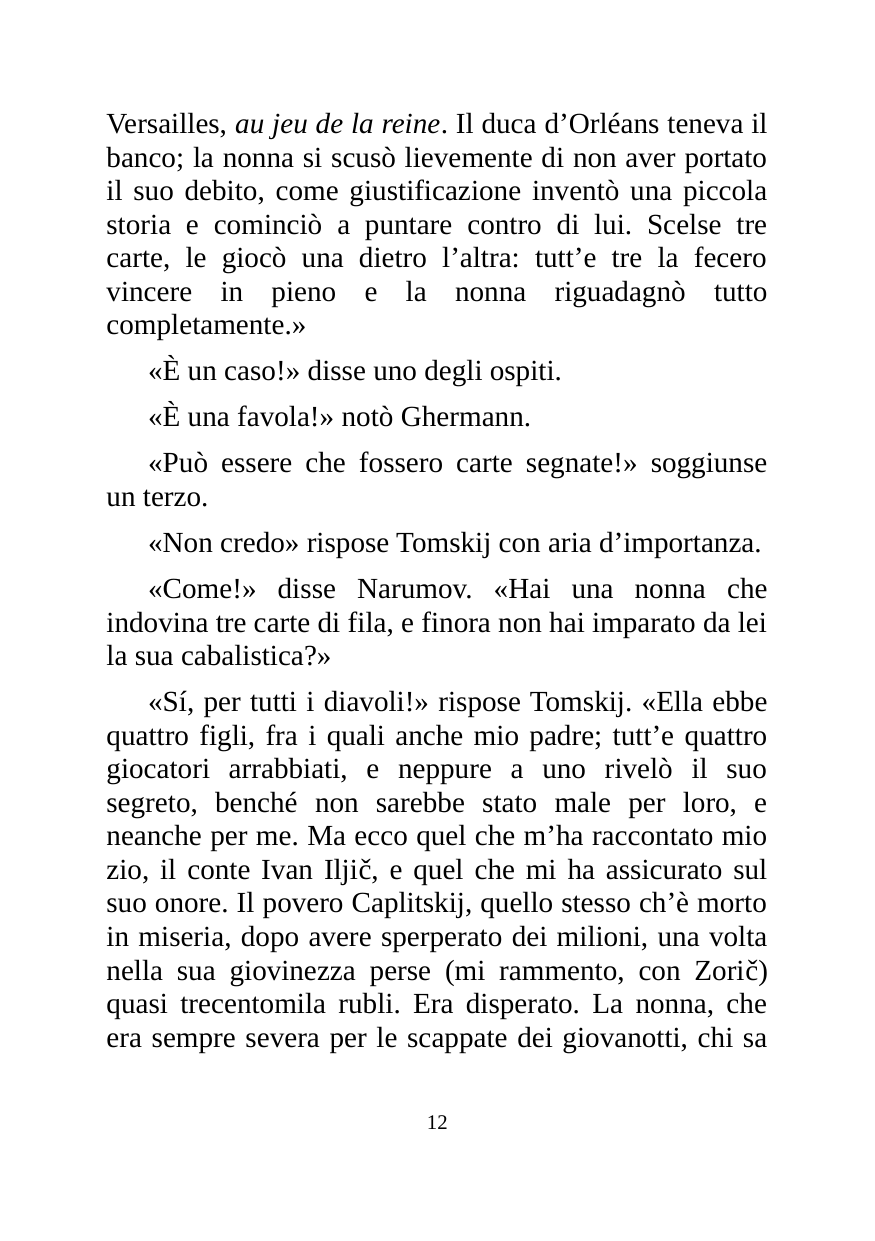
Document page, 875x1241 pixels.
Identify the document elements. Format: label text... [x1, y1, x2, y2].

text Versailles, au jeu de la reine. Il duca d’Orléans teneva il banco; la nonna si scusò lievemente di non aver portato il suo debito, come giustificazione inventò una piccola storia e cominciò a puntare contro di lui. Scelse tre carte, le giocò una dietro l’altra: tutt’e tre la fecero vincere in pieno e la nonna riguadagnò tutto completamente.» [106, 106, 768, 341]
text «Non credo» rispose Tomskij con aria d’importanza. [106, 525, 768, 559]
text «Come!» disse Narumov. «Hai una nonna che indovina tre carte di fila, e finora non hai imparato da lei la sua cabalistica?» [106, 571, 768, 672]
text «È una favola!» notò Ghermann. [106, 399, 768, 433]
text «Sí, per tutti i diavoli!» rispose Tomskij. «Ella ebbe quattro figli, fra i quali anche mio padre; tutt’e quattro giocatori arrabbiati, e neppure a uno rivelò il suo segreto, benché non sarebbe stato male per loro, e neanche per me. Ma ecco quel che m’ha raccontato mio zio, il conte Ivan Iljič, e quel che mi ha assicurato sul suo onore. Il povero Caplitskij, quello stesso ch’è morto in miseria, dopo avere sperperato dei milioni, una volta nella sua giovinezza perse (mi rammento, con Zorič) quasi trecentomila rubli. Era disperato. La nonna, che era sempre severa per le scappate dei giovanotti, chi sa [106, 684, 768, 1053]
text «Può essere che fossero carte segnate!» soggiunse un terzo. [106, 446, 768, 513]
text «È un caso!» disse uno degli ospiti. [106, 353, 768, 387]
